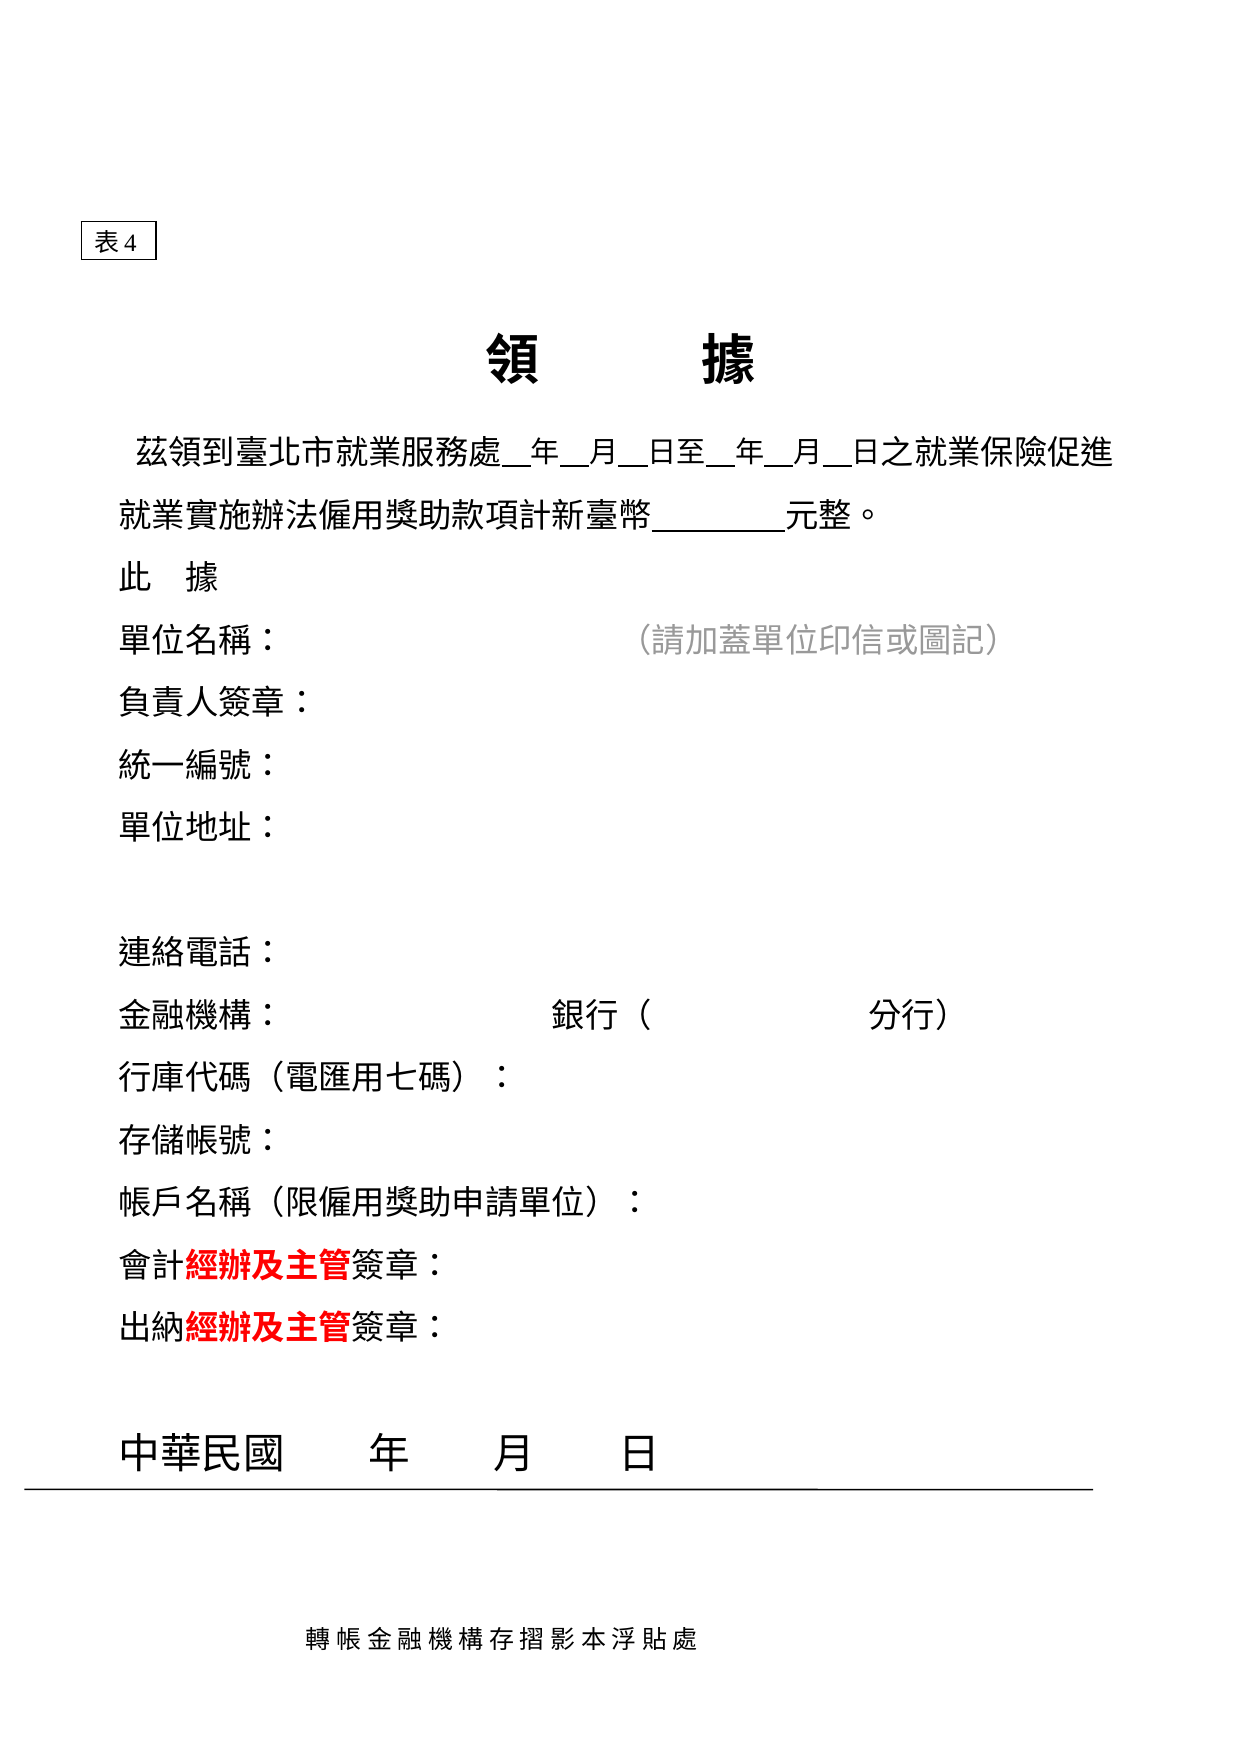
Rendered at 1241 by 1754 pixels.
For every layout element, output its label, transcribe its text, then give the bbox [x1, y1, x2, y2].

text 連絡電話： [118, 908, 1122, 971]
text 表4 [94, 222, 143, 258]
text 出納經辦及主管簽章： [118, 1283, 1122, 1346]
text 存儲帳號： [118, 1096, 1122, 1158]
text 行庫代碼（電匯用七碼）： [118, 1033, 1122, 1096]
text 會計經辦及主管簽章： [118, 1221, 1122, 1283]
text 負責人簽章： [118, 658, 1122, 721]
text 此 據 [118, 533, 1122, 596]
text 單位名稱： （請加蓋單位印信或圖記） [118, 596, 1122, 658]
text 茲領到臺北市就業服務處 年 月 日至 年 月 日之就業保險促進就業實施辦法僱用獎助款項計新臺幣 元整。 [118, 408, 1122, 533]
text 單位地址： [118, 783, 1122, 846]
text 金融機構： 銀行（ 分行） [118, 971, 1122, 1033]
text 轉 帳 金 融 機 構 存 摺 影 本 浮 貼 處 [118, 1596, 1122, 1658]
text 帳戶名稱（限僱用獎助申請單位）： [118, 1158, 1122, 1221]
text 統一編號： [118, 721, 1122, 783]
text 領 據 [118, 283, 1122, 408]
text 中華民國 年 月 日 [118, 1408, 1122, 1471]
